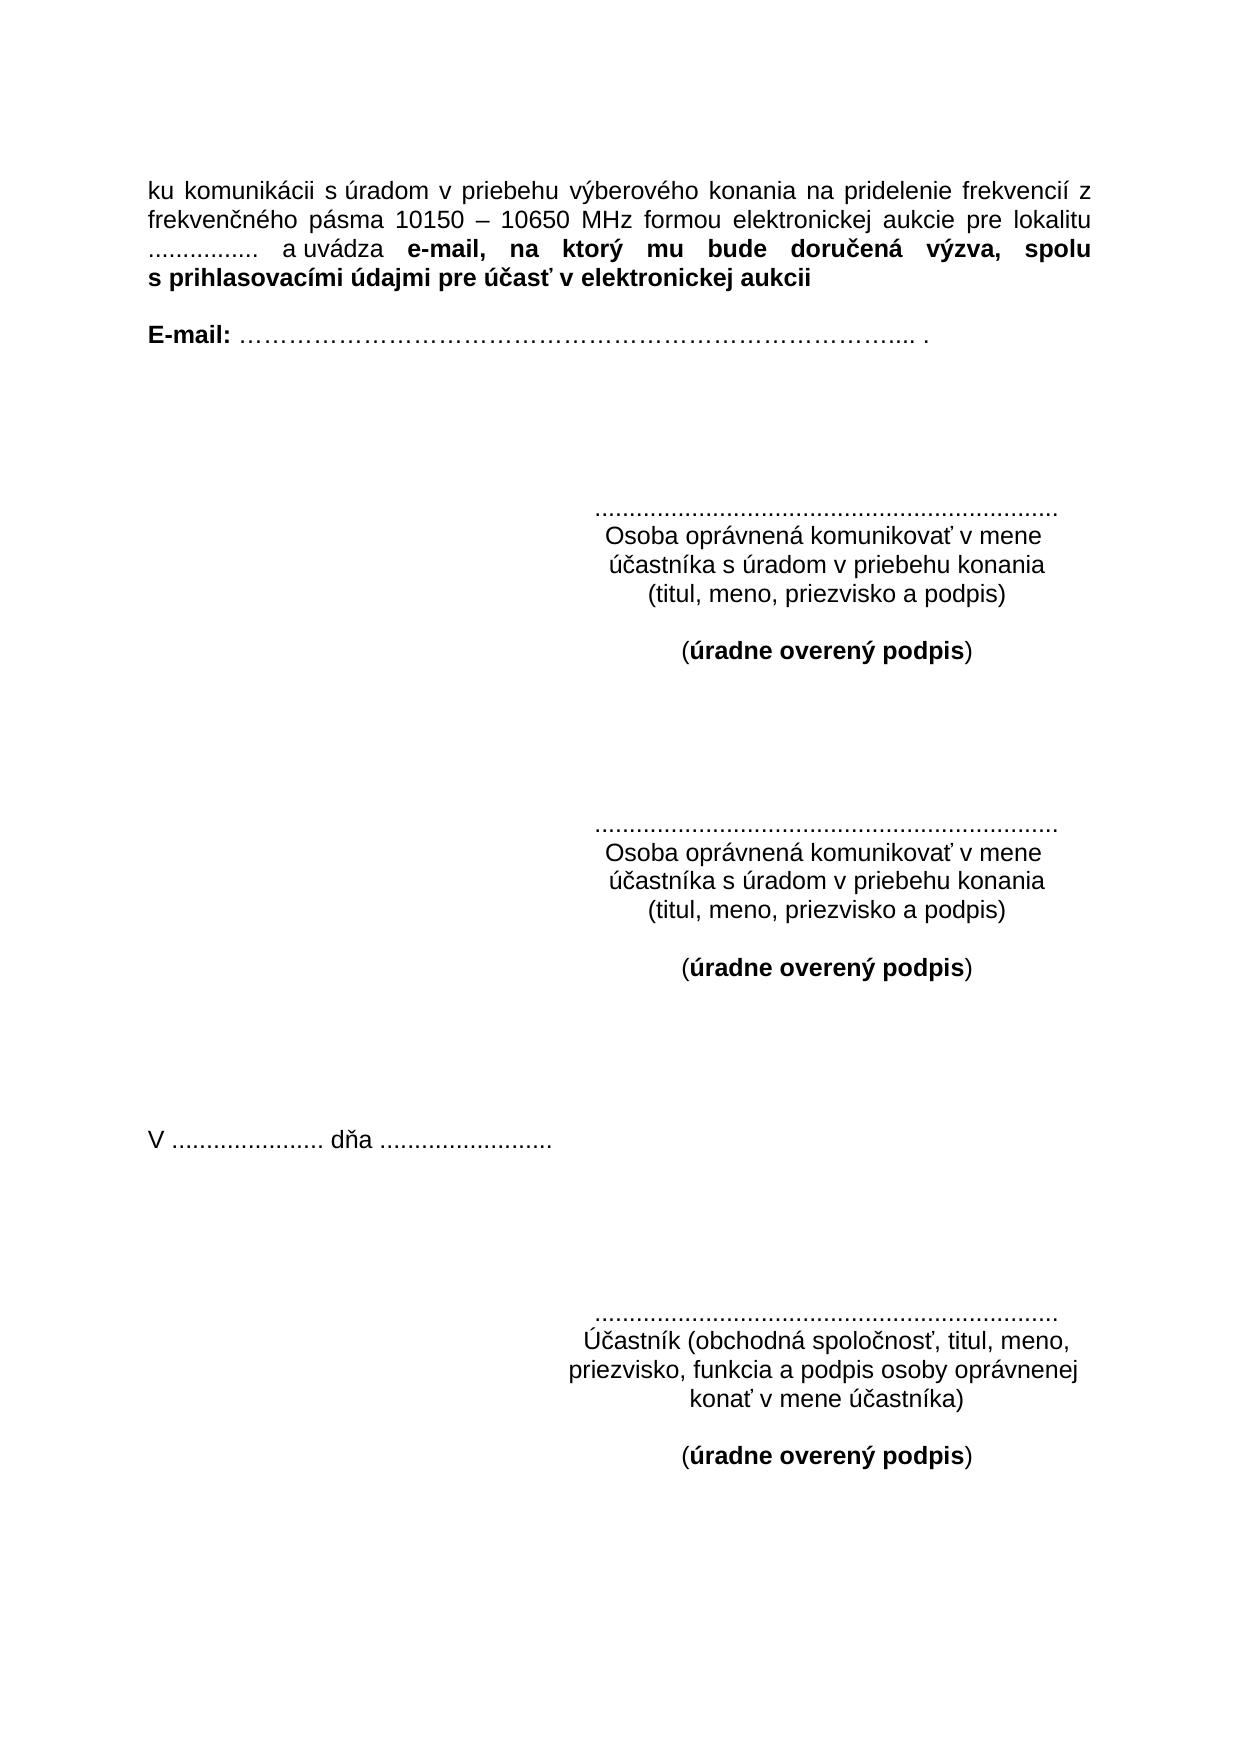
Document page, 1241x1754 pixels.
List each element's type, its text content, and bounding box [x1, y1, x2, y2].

text (úradne overený podpis) [561, 636, 1093, 665]
text Osoba oprávnená komunikovať v mene [561, 838, 1093, 866]
text (úradne overený podpis) [561, 1441, 1093, 1470]
text Účastník (obchodná spoločnosť, titul, meno, priezvisko, funkcia a podpis osoby oprávnenej konať v mene účastníka) [561, 1326, 1093, 1413]
text Osoba oprávnená komunikovať v mene účastníka s úradom v priebehu konania [561, 521, 1093, 579]
text ................................................................... [561, 493, 1093, 521]
text (titul, meno, priezvisko a podpis) [561, 895, 1093, 924]
text (titul, meno, priezvisko a podpis) [561, 579, 1093, 608]
text (úradne overený podpis) [561, 953, 1093, 981]
text V ...................... dňa ......................... [148, 1125, 1093, 1154]
text E-mail: …………………………………………………………………….... . [148, 320, 1093, 349]
text ku komunikácii s úradom v priebehu výberového konania na pridelenie frekvencií z frekvenčného pásma 10150 – 10650 MHz formou elektronickej aukcie pre lokalitu ................ a uvádza e-mail, na ktorý mu bude doručená výzva, spolu s prihlasovacími údajmi pre účasť v elektronickej aukcii [148, 176, 1093, 291]
text ................................................................... [561, 809, 1093, 838]
text účastníka s úradom v priebehu konania [561, 866, 1093, 895]
text ................................................................... [561, 1298, 1093, 1326]
